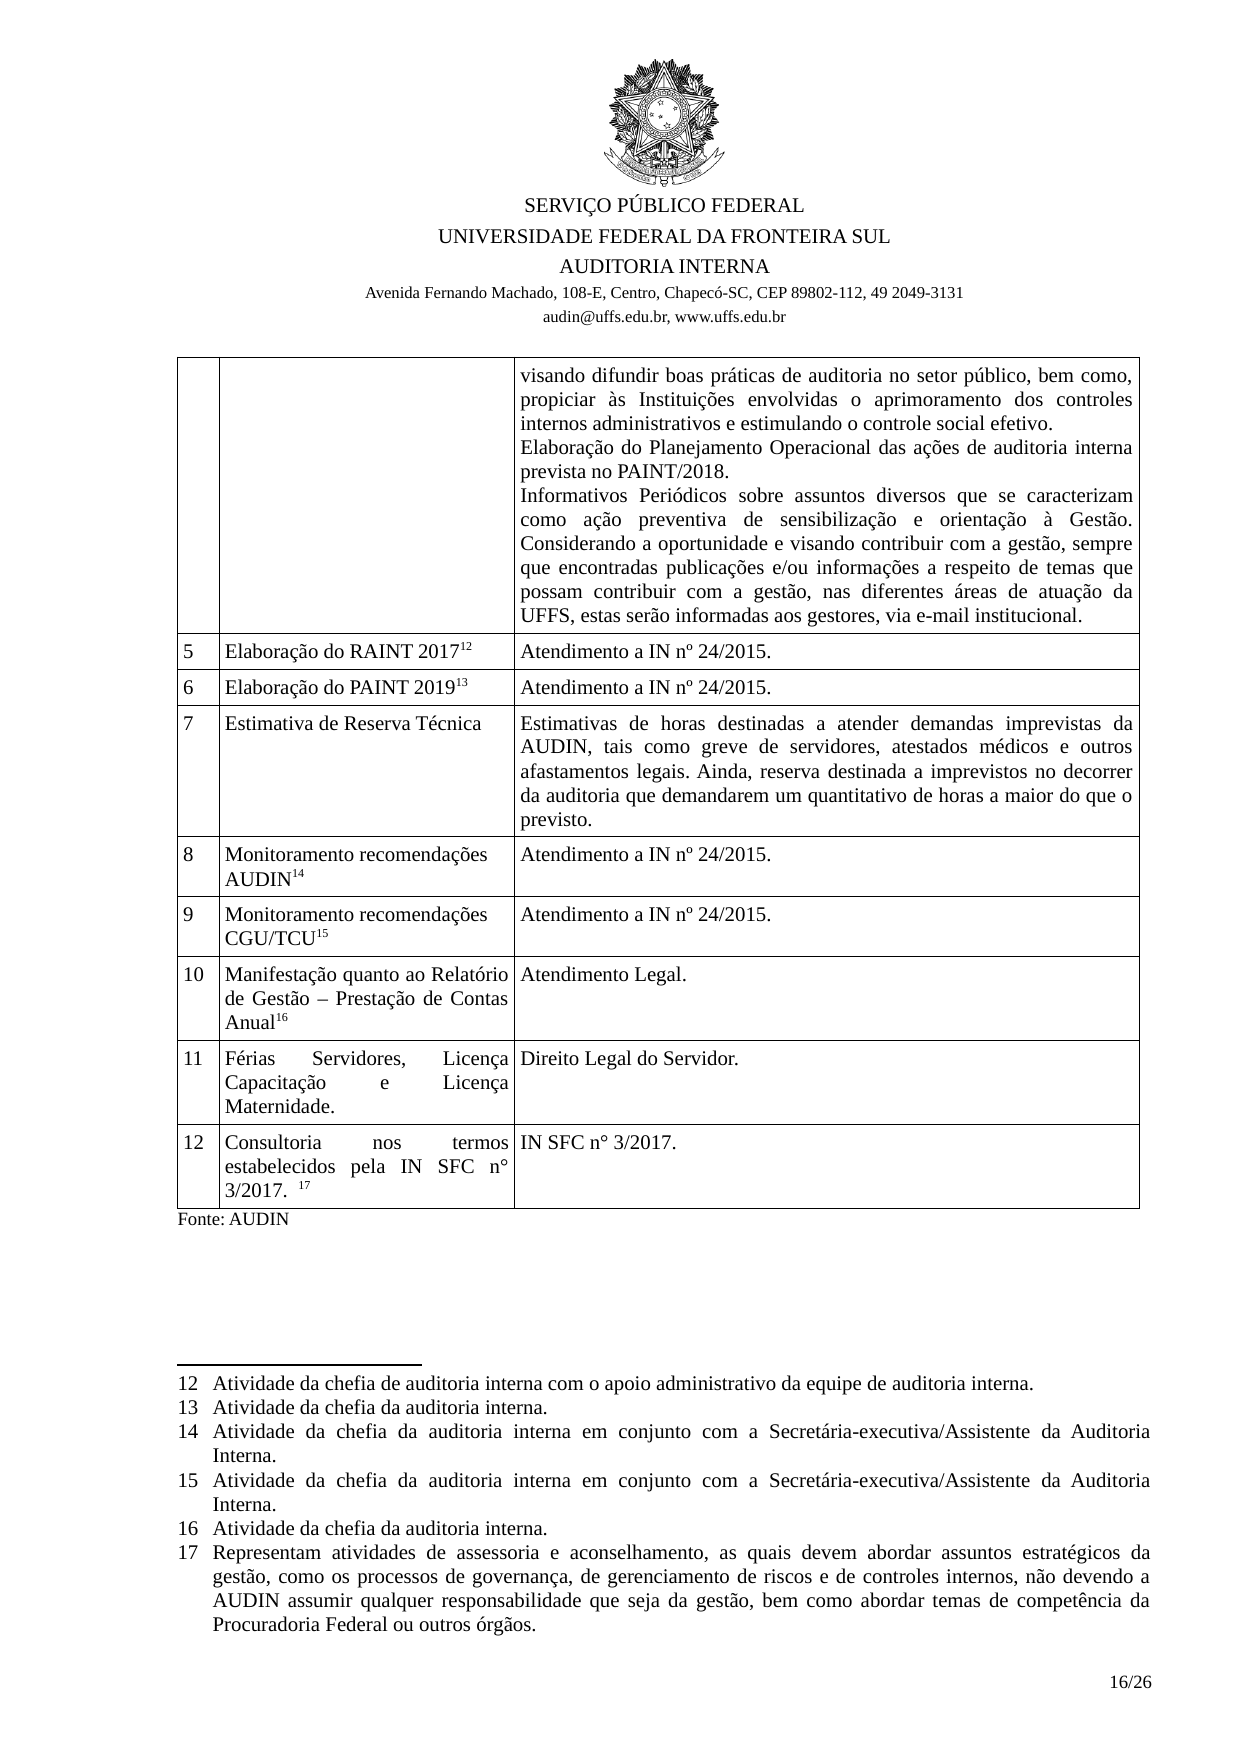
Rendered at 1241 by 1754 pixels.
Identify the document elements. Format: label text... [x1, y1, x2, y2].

table_cell Atendimento a IN nº 24/2015. [515, 897, 1139, 956]
table_cell 12 [178, 1125, 219, 1208]
table_cell Férias Servidores, Licença Capacitação e Licença Maternidade. [220, 1041, 514, 1124]
table_cell Atendimento Legal. [515, 957, 1139, 1040]
table_cell Atendimento a IN nº 24/2015. [515, 837, 1139, 896]
table_cell Manifestação quanto ao Relatório de Gestão – Prestação de Contas Anual [220, 957, 514, 1040]
table_cell Consultoria nos termos estabelecidos pela IN SFC n° 3/2017. [220, 1125, 514, 1208]
table_cell Atendimento a IN nº 24/2015. [515, 670, 1139, 704]
table_cell 7 [178, 706, 219, 836]
table_cell Elaboração do RAINT 2017 [220, 634, 514, 669]
table_cell 6 [178, 670, 219, 704]
text Fonte: AUDIN [177, 1208, 1152, 1229]
table_cell Monitoramento recomendações AUDIN [220, 837, 514, 896]
table_cell 8 [178, 837, 219, 896]
table_cell IN SFC n° 3/2017. [515, 1125, 1139, 1208]
table_cell Elaboração do PAINT 2019 [220, 670, 514, 704]
table_cell [178, 358, 219, 633]
table_cell 9 [178, 897, 219, 956]
table_cell [220, 358, 514, 633]
table_cell Direito Legal do Servidor. [515, 1041, 1139, 1124]
table_cell Monitoramento recomendações CGU/TCU [220, 897, 514, 956]
table_cell Estimativas de horas destinadas a atender demandas imprevistas da AUDIN, tais como greve de servidores, atestados médicos e outros afastamentos legais. Ainda, reserva destinada a imprevistos no decorrer da auditoria que demandarem um quantitativo de horas a maior do que o previsto. [515, 706, 1139, 836]
table_cell Estimativa de Reserva Técnica [220, 706, 514, 836]
table_cell Atendimento a IN nº 24/2015. [515, 634, 1139, 669]
table_cell 5 [178, 634, 219, 669]
table_cell 11 [178, 1041, 219, 1124]
table_cell 10 [178, 957, 219, 1040]
table_cell visando difundir boas práticas de auditoria no setor público, bem como, propiciar às Instituições envolvidas o aprimoramento dos controles internos administrativos e estimulando o controle social efetivo. Elaboração do Planejamento Operacional das ações de auditoria interna prevista no PAINT/2018. Informativos Periódicos sobre assuntos diversos que se caracterizam como ação preventiva de sensibilização e orientação à Gestão. Considerando a oportunidade e visando contribuir com a gestão, sempre que encontradas publicações e/ou informações a respeito de temas que possam contribuir com a gestão, nas diferentes áreas de atuação da UFFS, estas serão informadas aos gestores, via e-mail institucional. [515, 358, 1139, 633]
